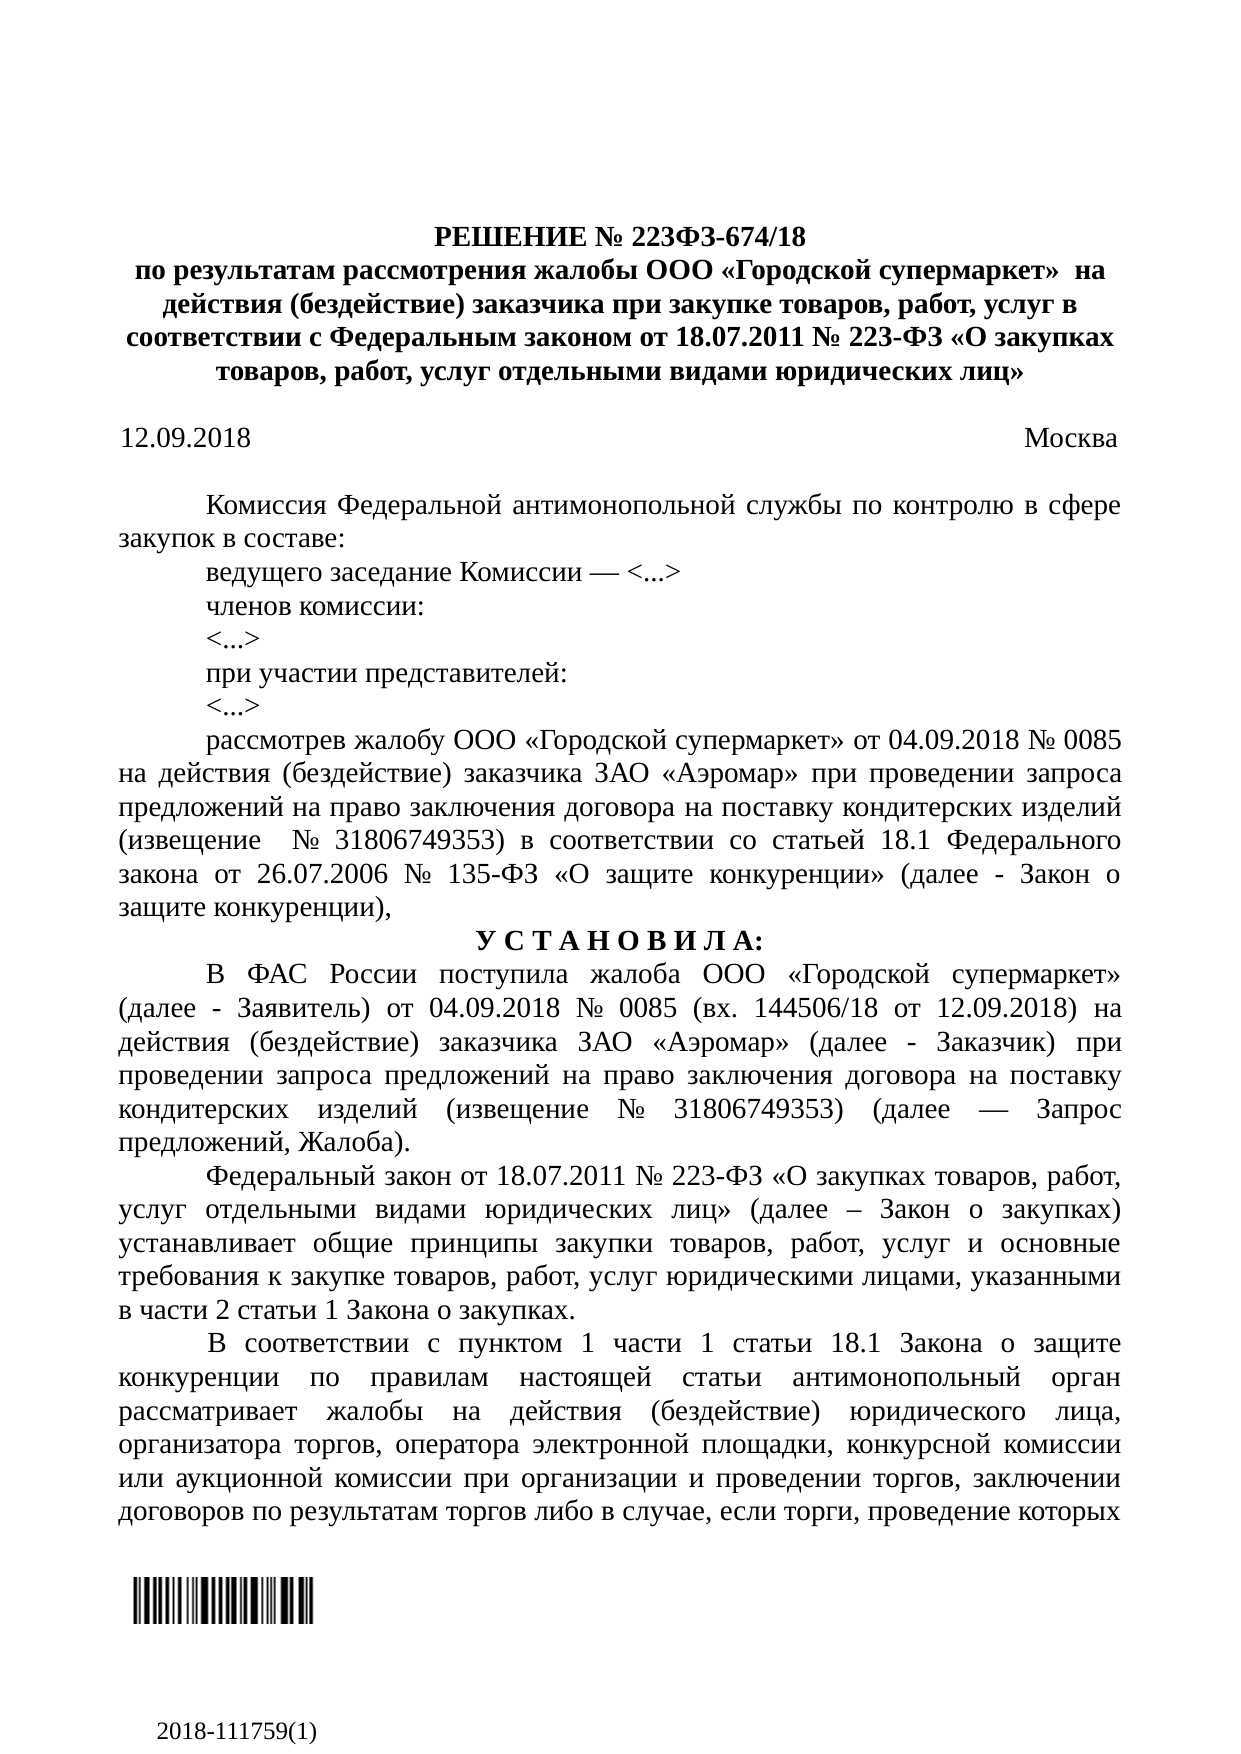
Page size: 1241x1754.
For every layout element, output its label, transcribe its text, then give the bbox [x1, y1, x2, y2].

text У С Т А Н О В И Л А: [116, 923, 1122, 957]
text <...> [118, 688, 1122, 722]
text В ФАС России поступила жалоба ООО «Городской супермаркет» (далее - Заявитель) от 04.09.2018 № 0085 (вх. 144506/18 от 12.09.2018) на действия (бездействие) заказчика ЗАО «Аэромар» (далее - Заказчик) при проведении запроса предложений на право заключения договора на поставку кондитерских изделий (извещение № 31806749353) (далее — Запрос предложений, Жалоба). [118, 957, 1122, 1158]
text при участии представителей: [118, 655, 1122, 688]
text рассмотрев жалобу ООО «Городской супермаркет» от 04.09.2018 № 0085 на действия (бездействие) заказчика ЗАО «Аэромар» при проведении запроса предложений на право заключения договора на поставку кондитерских изделий (извещение № 31806749353) в соответствии со статьей 18.1 Федерального закона от 26.07.2006 № 135-ФЗ «О защите конкуренции» (далее - Закон о защите конкуренции), [118, 722, 1122, 923]
text членов комиссии: [118, 588, 1122, 621]
text 12.09.2018 Москва [118, 420, 1122, 453]
text РЕШЕНИЕ № 223ФЗ-674/18 [118, 219, 1122, 252]
text ведущего заседание Комиссии — <...> [118, 554, 1122, 588]
text Федеральный закон от 18.07.2011 № 223-ФЗ «О закупках товаров, работ, услуг отдельными видами юридических лиц» (далее – Закон о закупках) устанавливает общие принципы закупки товаров, работ, услуг и основные требования к закупке товаров, работ, услуг юридическими лицами, указанными в части 2 статьи 1 Закона о закупках. [118, 1158, 1122, 1326]
text Комиссия Федеральной антимонопольной службы по контролю в сфере закупок в составе: [118, 487, 1122, 554]
text В соответствии с пунктом 1 части 1 статьи 18.1 Закона о защите конкуренции по правилам настоящей статьи антимонопольный орган рассматривает жалобы на действия (бездействие) юридического лица, организатора торгов, оператора электронной площадки, конкурсной комиссии или аукционной комиссии при организации и проведении торгов, заключении договоров по результатам торгов либо в случае, если торги, проведение которых [118, 1326, 1122, 1527]
text по результатам рассмотрения жалобы ООО «Городской супермаркет» на действия (бездействие) заказчика при закупке товаров, работ, услуг в соответствии с Федеральным законом от 18.07.2011 № 223-ФЗ «О закупках товаров, работ, услуг отдельными видами юридических лиц» [118, 252, 1122, 386]
picture [118, 1577, 331, 1624]
text <...> [118, 621, 1122, 655]
